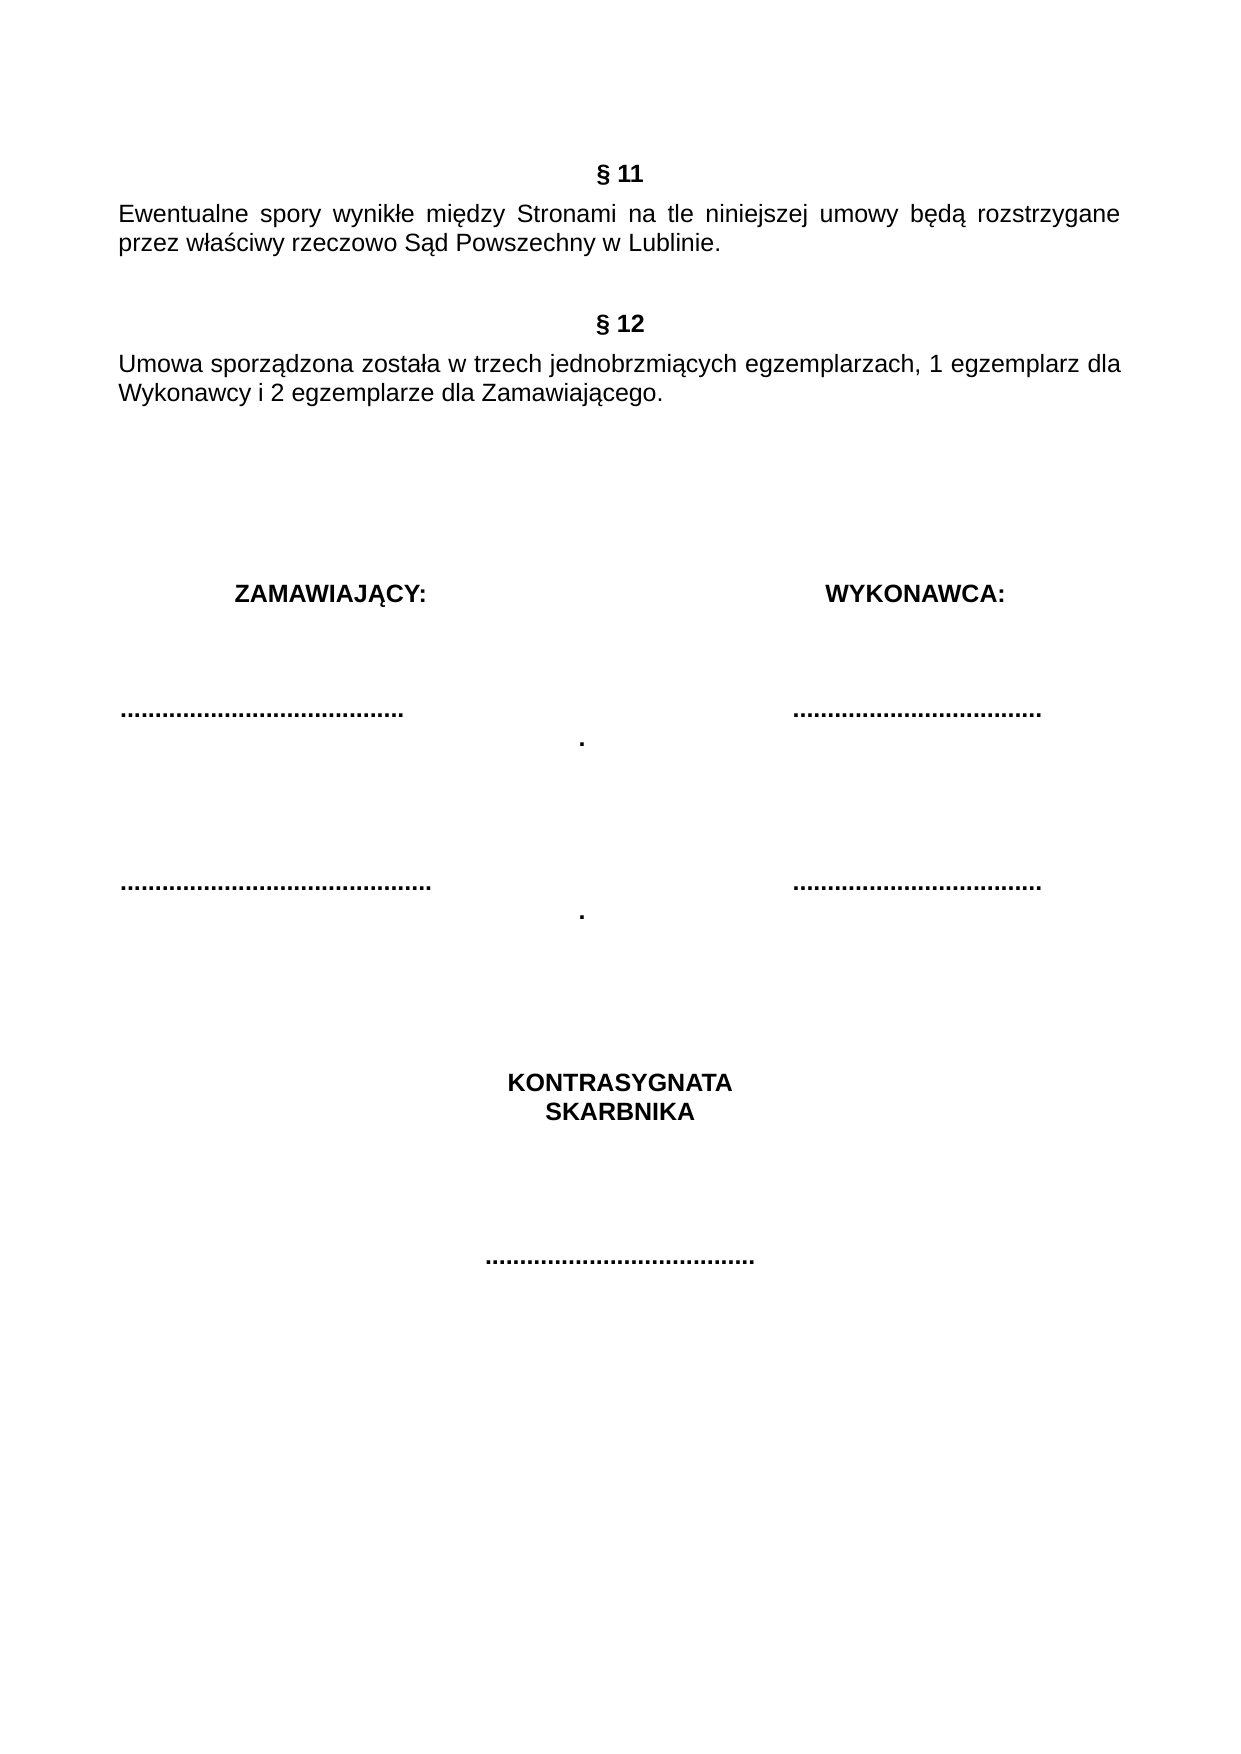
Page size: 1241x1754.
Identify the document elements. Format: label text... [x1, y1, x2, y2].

text § 12 [118, 309, 1122, 338]
text ....................................... [118, 1241, 1122, 1269]
text ......................................... ..................................... [118, 694, 1045, 752]
text Umowa sporządzona została w trzech jednobrzmiących egzemplarzach, 1 egzemplarz dla Wykonawcy i 2 egzemplarze dla Zamawiającego. [118, 349, 1122, 407]
text KONTRASYGNATA [118, 1068, 1122, 1097]
text Ewentualne spory wynikłe między Stronami na tle niniejszej umowy będą rozstrzygane przez właściwy rzeczowo Sąd Powszechny w Lublinie. [118, 199, 1122, 257]
text SKARBNIKA [118, 1097, 1122, 1126]
text ............................................. ..................................... [118, 867, 1045, 924]
text § 11 [118, 159, 1122, 187]
text ZAMAWIAJĄCY: WYKONAWCA: [118, 579, 1122, 608]
